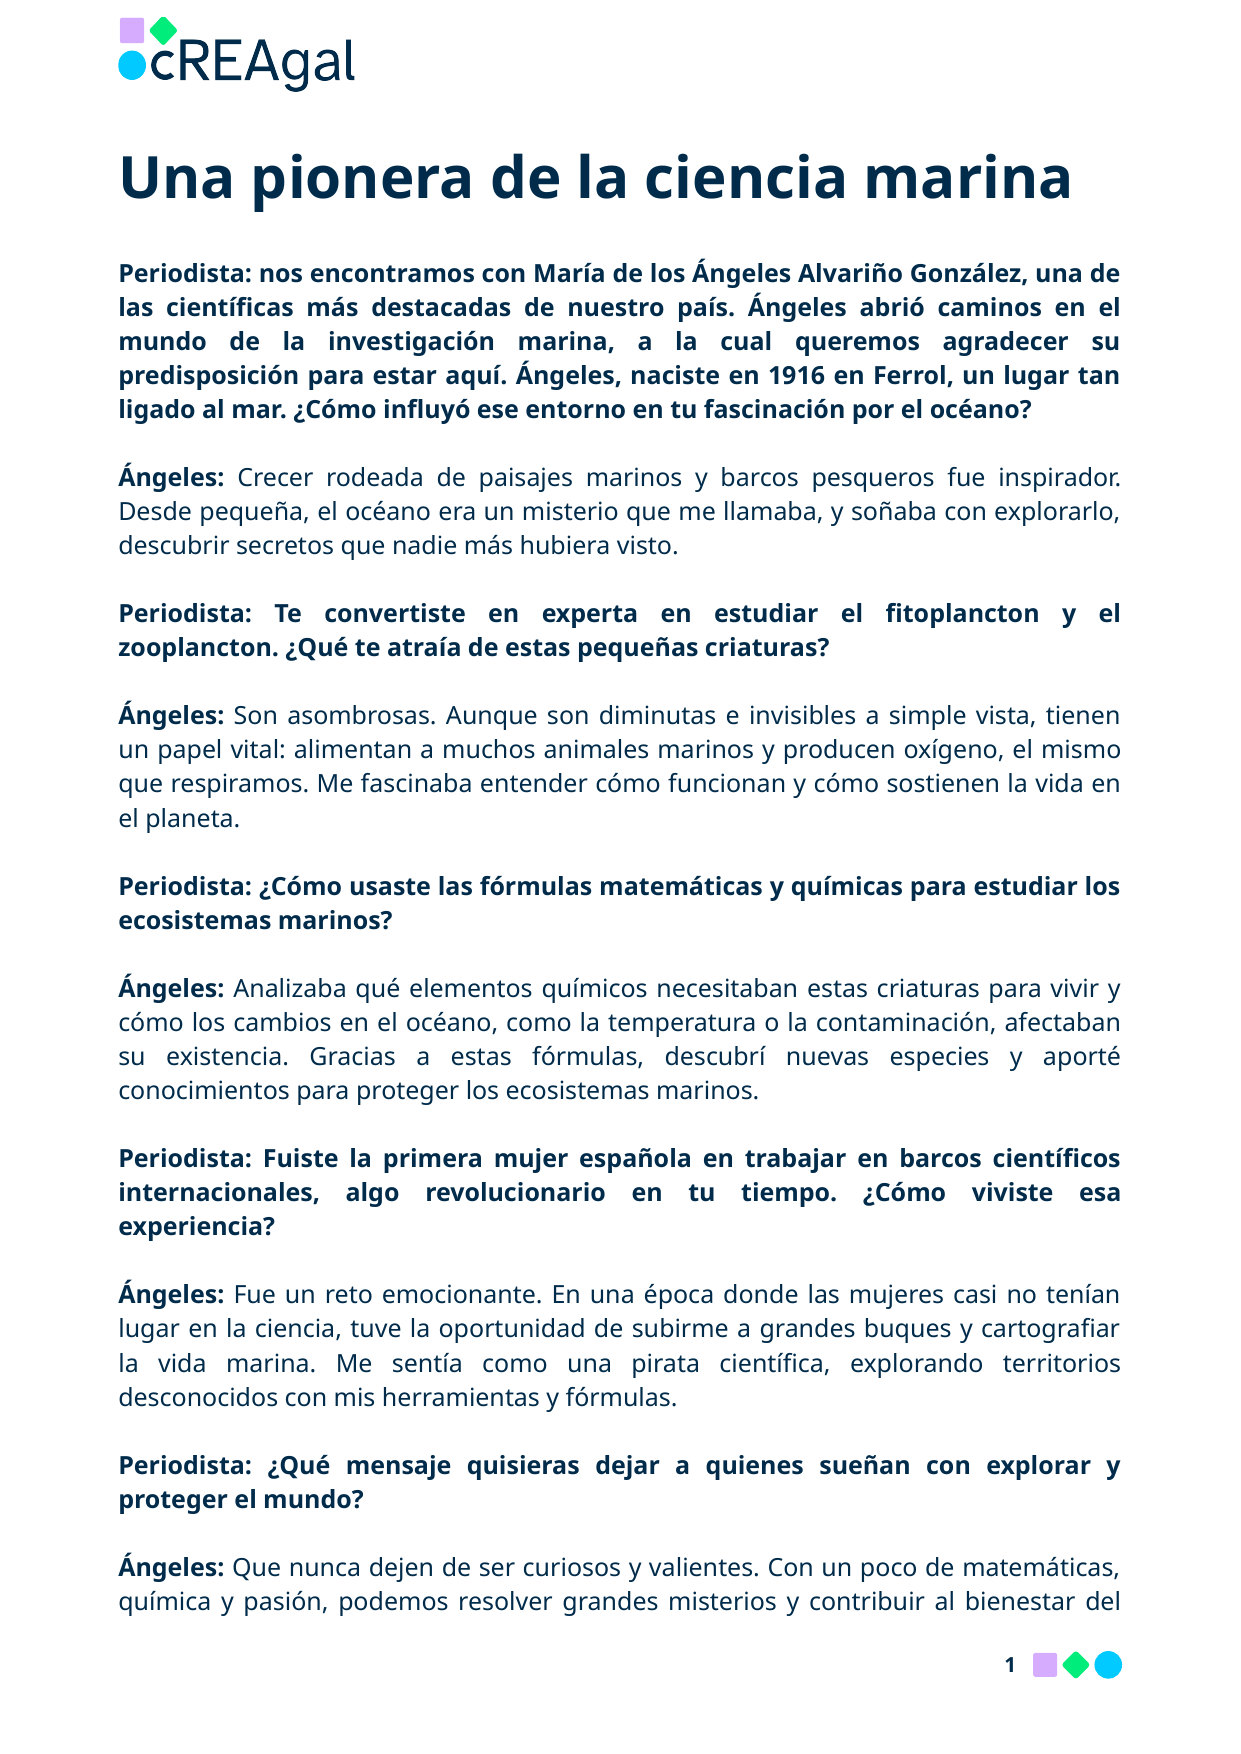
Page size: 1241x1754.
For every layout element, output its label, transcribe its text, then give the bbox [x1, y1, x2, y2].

text Periodista: ¿Cómo usaste las fórmulas matemáticas y químicas para estudiar los ecosistemas marinos? [118, 868, 1122, 936]
text Ángeles: Que nunca dejen de ser curiosos y valientes. Con un poco de matemáticas, química y pasión, podemos resolver grandes misterios y contribuir al bienestar del [118, 1549, 1122, 1618]
text Una pionera de la ciencia marina [118, 136, 1122, 216]
text Ángeles: Crecer rodeada de paisajes marinos y barcos pesqueros fue inspirador. Desde pequeña, el océano era un misterio que me llamaba, y soñaba con explorarlo, descubrir secretos que nadie más hubiera visto. [118, 459, 1122, 562]
text Ángeles: Son asombrosas. Aunque son diminutas e invisibles a simple vista, tienen un papel vital: alimentan a muchos animales marinos y producen oxígeno, el mismo que respiramos. Me fascinaba entender cómo funcionan y cómo sostienen la vida en el planeta. [118, 698, 1122, 834]
text Periodista: ¿Qué mensaje quisieras dejar a quienes sueñan con explorar y proteger el mundo? [118, 1447, 1122, 1516]
text Ángeles: Analizaba qué elementos químicos necesitaban estas criaturas para vivir y cómo los cambios en el océano, como la temperatura o la contaminación, afectaban su existencia. Gracias a estas fórmulas, descubrí nuevas especies y aporté conocimientos para proteger los ecosistemas marinos. [118, 971, 1122, 1107]
text Periodista: nos encontramos con María de los Ángeles Alvariño González, una de las científicas más destacadas de nuestro país. Ángeles abrió caminos en el mundo de la investigación marina, a la cual queremos agradecer su predisposición para estar aquí. Ángeles, naciste en 1916 en Ferrol, un lugar tan ligado al mar. ¿Cómo influyó ese entorno en tu fascinación por el océano? [118, 255, 1122, 426]
text Periodista: Te convertiste en experta en estudiar el fitoplancton y el zooplancton. ¿Qué te atraía de estas pequeñas criaturas? [118, 596, 1122, 664]
text Ángeles: Fue un reto emocionante. En una época donde las mujeres casi no tenían lugar en la ciencia, tuve la oportunidad de subirme a grandes buques y cartografiar la vida marina. Me sentía como una pirata científica, explorando territorios desconocidos con mis herramientas y fórmulas. [118, 1277, 1122, 1413]
text Periodista: Fuiste la primera mujer española en trabajar en barcos científicos internacionales, algo revolucionario en tu tiempo. ¿Cómo viviste esa experiencia? [118, 1141, 1122, 1243]
